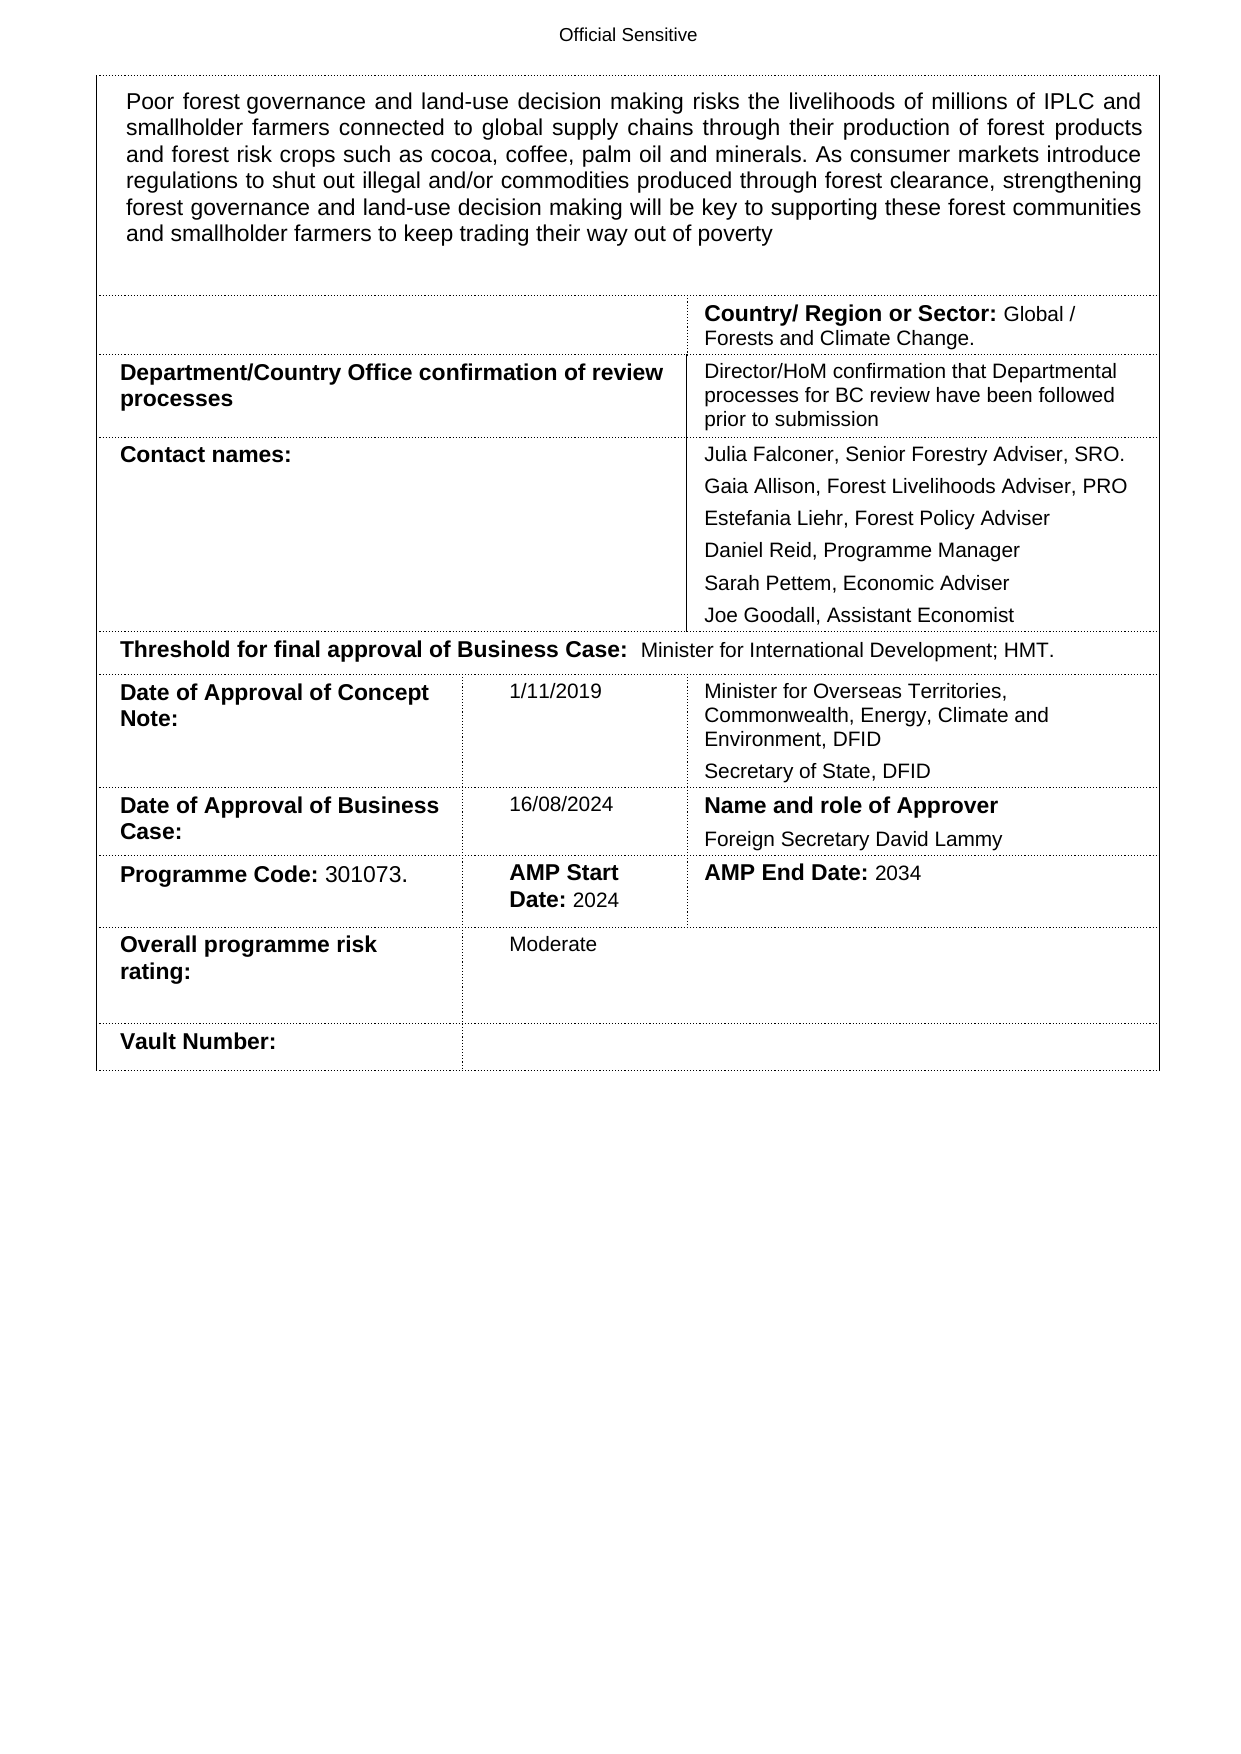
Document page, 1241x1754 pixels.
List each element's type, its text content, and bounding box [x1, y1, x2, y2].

table_cell 1/11/2019 [463, 674, 687, 787]
table_cell 16/08/2024 [463, 787, 687, 854]
table_cell Threshold for final approval of Business Case: Minister for International Development; HMT. [97, 631, 1159, 674]
table_cell Contact names: [97, 437, 686, 631]
table_cell Programme Code: 301073. [97, 855, 462, 927]
table_cell Minister for Overseas Territories, Commonwealth, Energy, Climate and Environment, DFID Secretary of State, DFID [687, 674, 1159, 787]
table_cell Department/Country Office confirmation of review processes [97, 354, 686, 437]
table_cell AMP Start Date: 2024 [463, 855, 687, 927]
table_cell Poor forest governance and land-use decision making risks the livelihoods of millions of IPLC and smallholder farmers connected to global supply chains through their production of forest products and forest risk crops such as cocoa, coffee, palm oil and minerals. As consumer markets introduce regulations to shut out illegal and/or commodities produced through forest clearance, strengthening forest governance and land-use decision making will be key to supporting these forest communities and smallholder farmers to keep trading their way out of poverty [97, 75, 1159, 295]
table_cell Director/HoM confirmation that Departmental processes for BC review have been followed prior to submission [687, 354, 1159, 437]
table_cell Overall programme risk rating: [97, 927, 462, 1023]
table_cell [463, 1023, 1159, 1070]
table_cell Country/ Region or Sector: Global / Forests and Climate Change. [687, 295, 1159, 354]
table_cell Julia Falconer, Senior Forestry Adviser, SRO. Gaia Allison, Forest Livelihoods Adviser, PRO Estefania Liehr, Forest Policy Adviser Daniel Reid, Programme Manager Sarah Pettem, Economic Adviser Joe Goodall, Assistant Economist [687, 437, 1159, 631]
table_cell Name and role of Approver Foreign Secretary David Lammy [687, 787, 1159, 854]
table_cell [97, 295, 687, 354]
table_cell Date of Approval of Business Case: [97, 787, 462, 854]
table_cell Date of Approval of Concept Note: [97, 674, 462, 787]
table_cell AMP End Date: 2034 [687, 855, 1159, 927]
table_cell Moderate [463, 927, 1159, 1023]
table_cell Vault Number: [97, 1023, 462, 1070]
